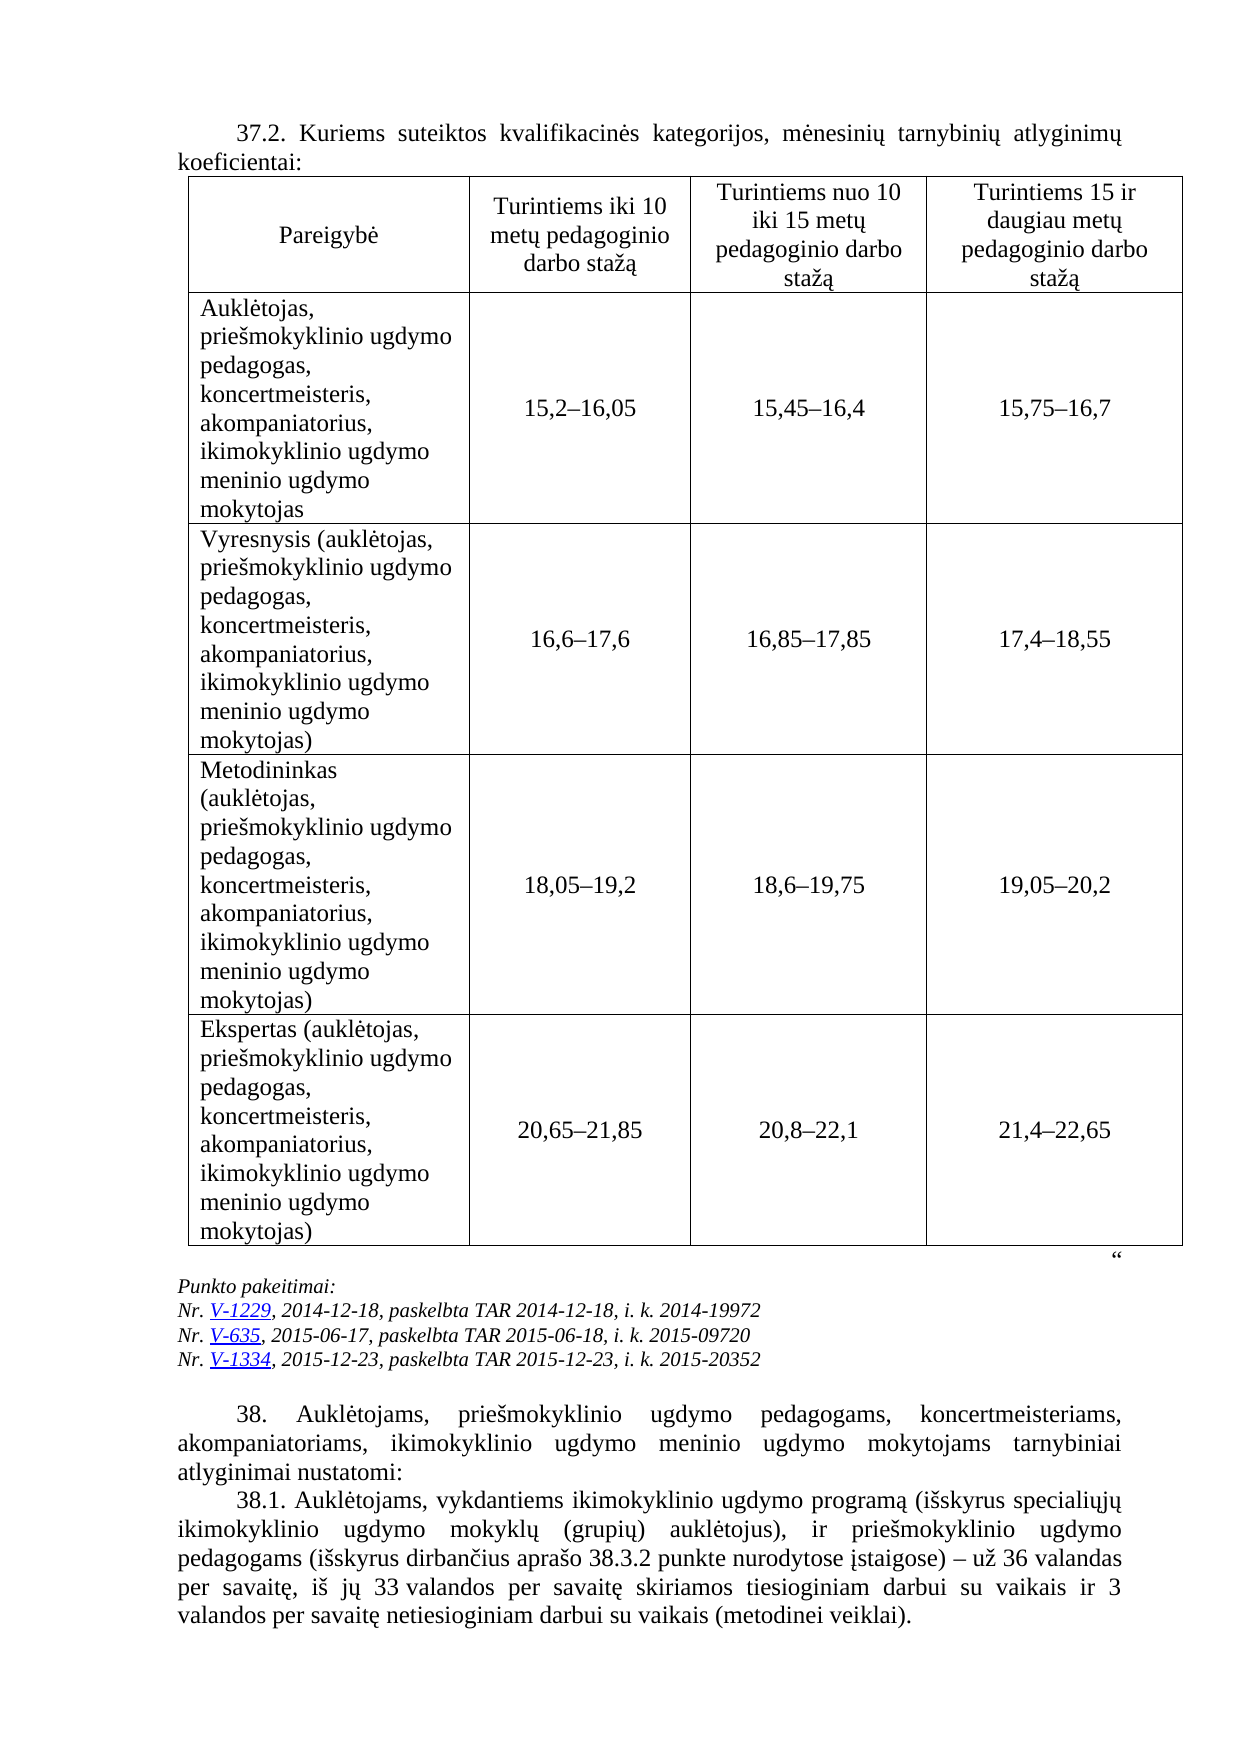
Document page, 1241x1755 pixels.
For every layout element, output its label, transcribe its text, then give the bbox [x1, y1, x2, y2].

text “ [177, 1246, 1122, 1274]
text Nr. V-635, 2015-06-17, paskelbta TAR 2015-06-18, i. k. 2015-09720 [177, 1322, 1122, 1347]
table_cell 16,85–17,85 [691, 524, 926, 754]
table_cell 18,6–19,75 [691, 755, 926, 1013]
text Punkto pakeitimai: [177, 1274, 1122, 1298]
text 37.2. Kuriems suteiktos kvalifikacinės kategorijos, mėnesinių tarnybinių atlyginimų koeficientai: [177, 118, 1122, 176]
table_cell 16,6–17,6 [470, 524, 690, 754]
table_cell 20,65–21,85 [470, 1015, 690, 1244]
table_cell 18,05–19,2 [470, 755, 690, 1013]
table_cell 15,75–16,7 [927, 293, 1182, 523]
table_cell Metodininkas (auklėtojas, priešmokyklinio ugdymo pedagogas, koncertmeisteris, akompaniatorius, ikimokyklinio ugdymo meninio ugdymo mokytojas) [189, 755, 469, 1013]
text 38. Auklėtojams, priešmokyklinio ugdymo pedagogams, koncertmeisteriams, akompaniatoriams, ikimokyklinio ugdymo meninio ugdymo mokytojams tarnybiniai atlyginimai nustatomi: [177, 1399, 1122, 1486]
text Nr. V-1229, 2014-12-18, paskelbta TAR 2014-12-18, i. k. 2014-19972 [177, 1298, 1122, 1322]
text 38.1. Auklėtojams, vykdantiems ikimokyklinio ugdymo programą (išskyrus specialiųjų ikimokyklinio ugdymo mokyklų (grupių) auklėtojus), ir priešmokyklinio ugdymo pedagogams (išskyrus dirbančius aprašo 38.3.2 punkte nurodytose įstaigose) – už 36 valandas per savaitę, iš jų 33 valandos per savaitę skiriamos tiesioginiam darbui su vaikais ir 3 valandos per savaitę netiesioginiam darbui su vaikais (metodinei veiklai). [177, 1486, 1122, 1629]
table_cell 21,4–22,65 [927, 1015, 1182, 1244]
table_header Turintiems nuo 10 iki 15 metų pedagoginio darbo stažą [691, 177, 926, 292]
table_cell 19,05–20,2 [927, 755, 1182, 1013]
table_cell 15,2–16,05 [470, 293, 690, 523]
table_cell Auklėtojas, priešmokyklinio ugdymo pedagogas, koncertmeisteris, akompaniatorius, ikimokyklinio ugdymo meninio ugdymo mokytojas [189, 293, 469, 523]
table_cell Vyresnysis (auklėtojas, priešmokyklinio ugdymo pedagogas, koncertmeisteris, akompaniatorius, ikimokyklinio ugdymo meninio ugdymo mokytojas) [189, 524, 469, 754]
table_cell 15,45–16,4 [691, 293, 926, 523]
table_cell 20,8–22,1 [691, 1015, 926, 1244]
table_header Pareigybė [189, 177, 469, 292]
text Nr. V-1334, 2015-12-23, paskelbta TAR 2015-12-23, i. k. 2015-20352 [177, 1347, 1122, 1371]
table_header Turintiems iki 10 metų pedagoginio darbo stažą [470, 177, 690, 292]
table_cell Ekspertas (auklėtojas, priešmokyklinio ugdymo pedagogas, koncertmeisteris, akompaniatorius, ikimokyklinio ugdymo meninio ugdymo mokytojas) [189, 1015, 469, 1244]
table_cell 17,4–18,55 [927, 524, 1182, 754]
table_header Turintiems 15 ir daugiau metų pedagoginio darbo stažą [927, 177, 1182, 292]
